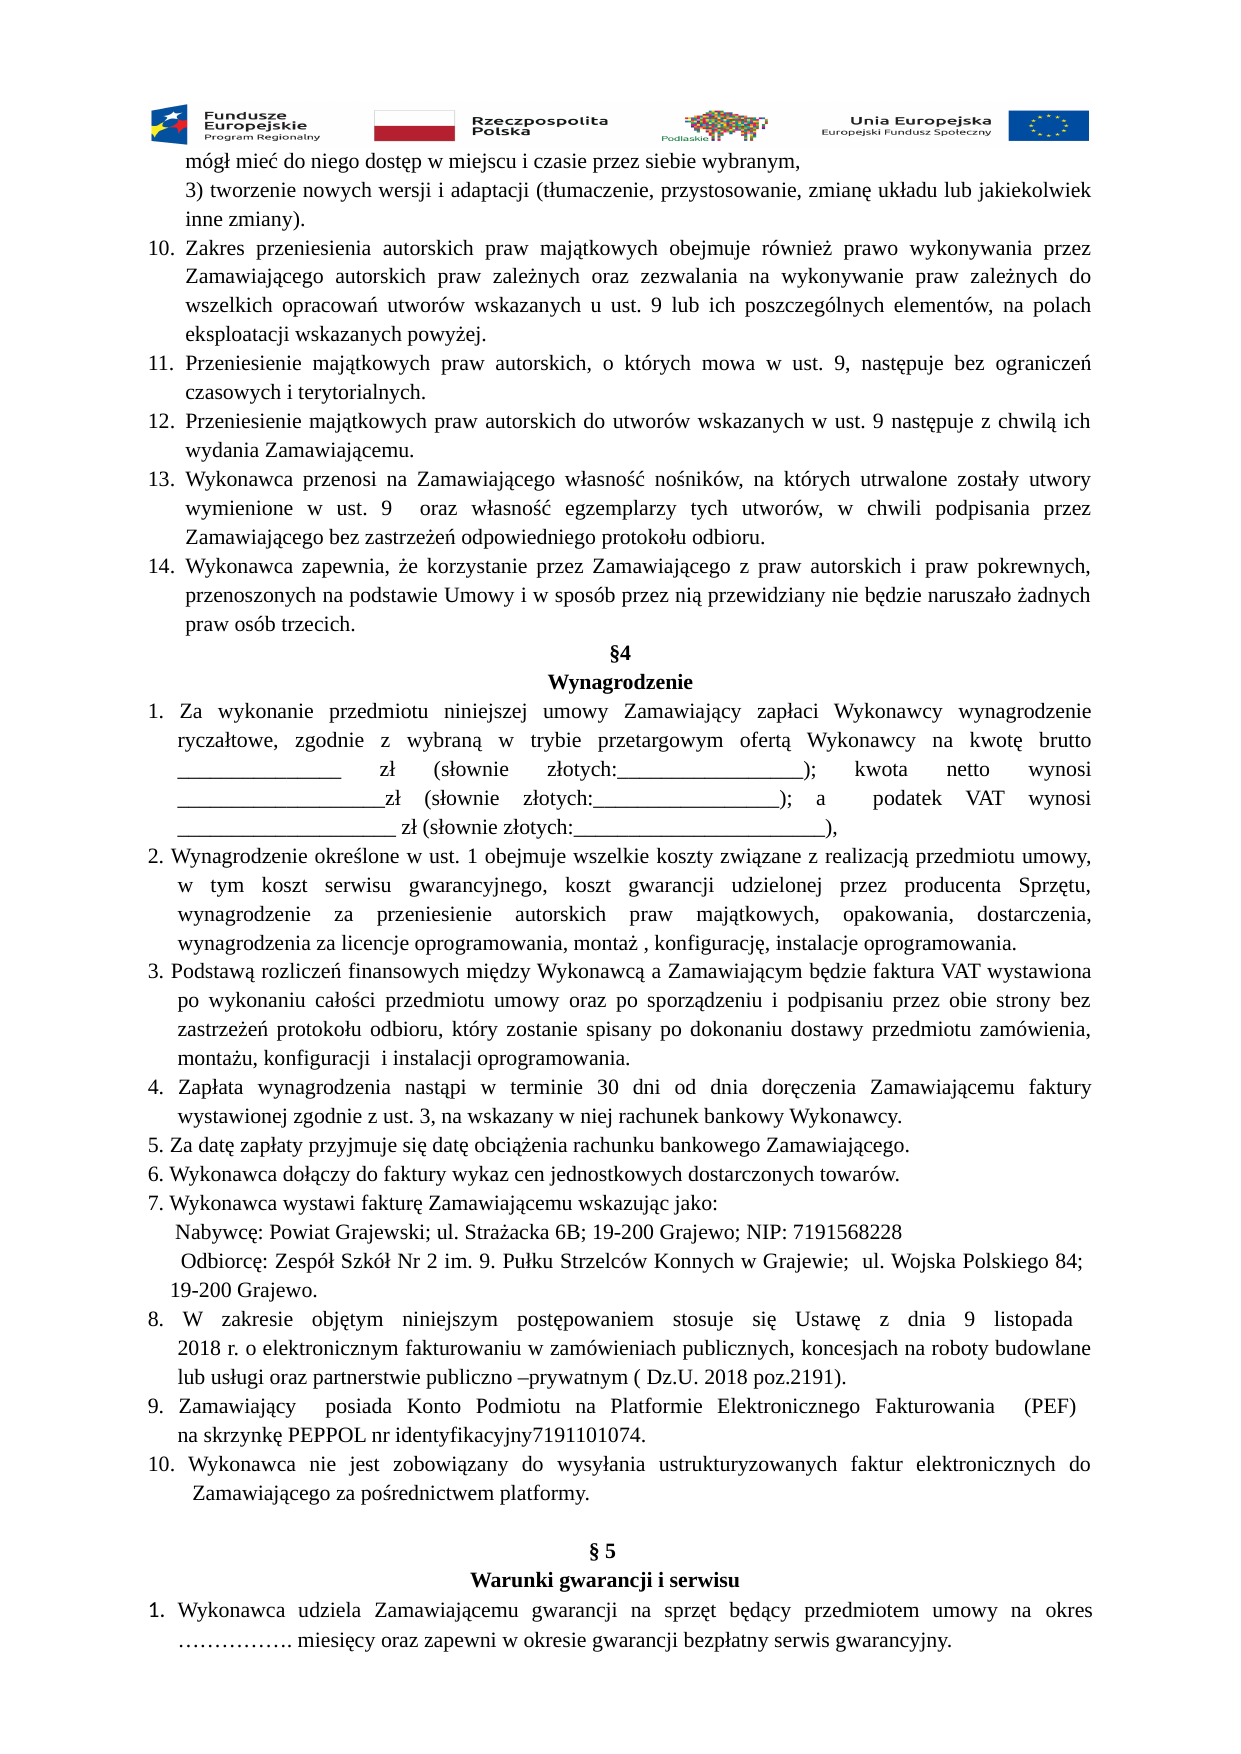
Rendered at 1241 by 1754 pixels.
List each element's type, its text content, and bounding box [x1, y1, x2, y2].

text Wynagrodzenie [148, 669, 1093, 694]
list Wykonawca przenosi na Zamawiającego własność nośników, na których utrwalone zostały utwory wymienione w ust. 9 oraz własność egzemplarzy tych utworów, w chwili podpisania przez Zamawiającego bez zastrzeżeń odpowiedniego protokołu odbioru. [148, 466, 1093, 549]
text 7. Wykonawca wystawi fakturę Zamawiającemu wskazując jako: [148, 1190, 1093, 1215]
text 8. W zakresie objętym niniejszym postępowaniem stosuje się Ustawę z dnia 9 listopada 2018 r. o elektronicznym fakturowaniu w zamówieniach publicznych, koncesjach na roboty budowlane lub usługi oraz partnerstwie publiczno –prywatnym ( Dz.U. 2018 poz.2191). [148, 1306, 1093, 1389]
list Wykonawca zapewnia, że korzystanie przez Zamawiającego z praw autorskich i praw pokrewnych, przenoszonych na podstawie Umowy i w sposób przez nią przewidziany nie będzie naruszało żadnych praw osób trzecich. [148, 553, 1093, 636]
text §4 [148, 640, 1093, 665]
text 3) tworzenie nowych wersji i adaptacji (tłumaczenie, przystosowanie, zmianę układu lub jakiekolwiek inne zmiany). [185, 177, 1093, 231]
text 10. Wykonawca nie jest zobowiązany do wysyłania ustrukturyzowanych faktur elektronicznych do Zamawiającego za pośrednictwem platformy. [148, 1451, 1093, 1505]
text mógł mieć do niego dostęp w miejscu i czasie przez siebie wybranym, [185, 148, 1093, 173]
text 1. Za wykonanie przedmiotu niniejszej umowy Zamawiający zapłaci Wykonawcy wynagrodzenie ryczałtowe, zgodnie z wybraną w trybie przetargowym ofertą Wykonawcy na kwotę brutto _______________ zł (słownie złotych:_________________); kwota netto wynosi ___________________zł (słownie złotych:_________________); a podatek VAT wynosi ____________________ zł (słownie złotych:_______________________), [148, 698, 1093, 839]
picture [147, 101, 1093, 148]
text 5. Za datę zapłaty przyjmuje się datę obciążenia rachunku bankowego Zamawiającego. [148, 1132, 1093, 1157]
text 2. Wynagrodzenie określone w ust. 1 obejmuje wszelkie koszty związane z realizacją przedmiotu umowy, w tym koszt serwisu gwarancyjnego, koszt gwarancji udzielonej przez producenta Sprzętu, wynagrodzenie za przeniesienie autorskich praw majątkowych, opakowania, dostarczenia, wynagrodzenia za licencje oprogramowania, montaż , konfigurację, instalacje oprogramowania. [148, 843, 1093, 955]
text 4. Zapłata wynagrodzenia nastąpi w terminie 30 dni od dnia doręczenia Zamawiającemu faktury wystawionej zgodnie z ust. 3, na wskazany w niej rachunek bankowy Wykonawcy. [148, 1074, 1093, 1128]
text 6. Wykonawca dołączy do faktury wykaz cen jednostkowych dostarczonych towarów. [148, 1161, 1093, 1186]
list Wykonawca udziela Zamawiającemu gwarancji na sprzęt będący przedmiotem umowy na okres ……………. miesięcy oraz zapewni w okresie gwarancji bezpłatny serwis gwarancyjny. [148, 1596, 1093, 1652]
list Zakres przeniesienia autorskich praw majątkowych obejmuje również prawo wykonywania przez Zamawiającego autorskich praw zależnych oraz zezwalania na wykonywanie praw zależnych do wszelkich opracowań utworów wskazanych u ust. 9 lub ich poszczególnych elementów, na polach eksploatacji wskazanych powyżej. [148, 234, 1093, 347]
text § 5 Warunki gwarancji i serwisu [148, 1538, 1062, 1592]
list Przeniesienie majątkowych praw autorskich do utworów wskazanych w ust. 9 następuje z chwilą ich wydania Zamawiającemu. [148, 408, 1093, 462]
list Przeniesienie majątkowych praw autorskich, o których mowa w ust. 9, następuje bez ograniczeń czasowych i terytorialnych. [148, 350, 1093, 404]
text Nabywcę: Powiat Grajewski; ul. Strażacka 6B; 19-200 Grajewo; NIP: 7191568228 [148, 1219, 1093, 1244]
text 3. Podstawą rozliczeń finansowych między Wykonawcą a Zamawiającym będzie faktura VAT wystawiona po wykonaniu całości przedmiotu umowy oraz po sporządzeniu i podpisaniu przez obie strony bez zastrzeżeń protokołu odbioru, który zostanie spisany po dokonaniu dostawy przedmiotu zamówienia, montażu, konfiguracji i instalacji oprogramowania. [148, 958, 1093, 1071]
text Odbiorcę: Zespół Szkół Nr 2 im. 9. Pułku Strzelców Konnych w Grajewie; ul. Wojska Polskiego 84; 19-200 Grajewo. [148, 1248, 1093, 1302]
text 9. Zamawiający posiada Konto Podmiotu na Platformie Elektronicznego Fakturowania (PEF) na skrzynkę PEPPOL nr identyfikacyjny7191101074. [148, 1393, 1093, 1447]
